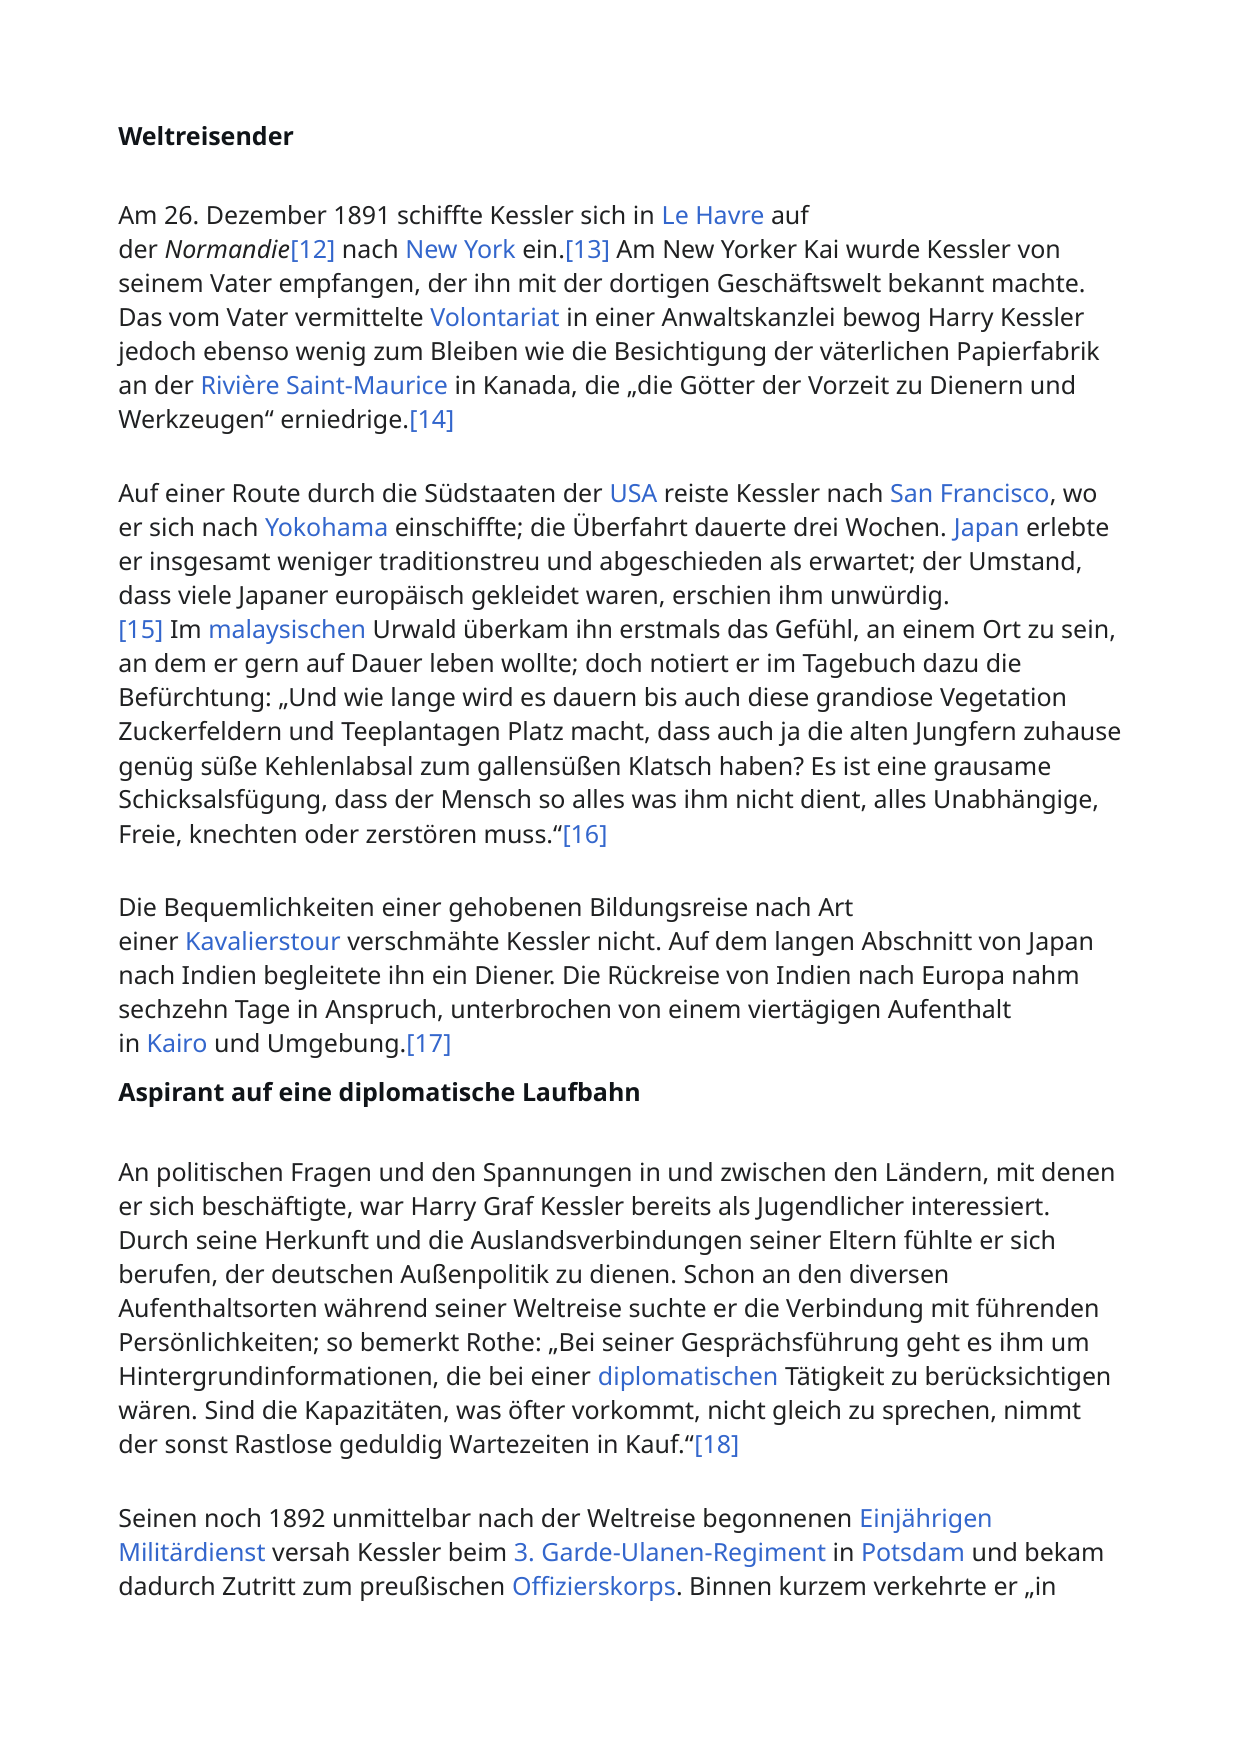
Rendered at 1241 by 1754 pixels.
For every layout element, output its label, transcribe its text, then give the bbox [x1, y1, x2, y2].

subtitle Aspirant auf eine diplomatische Laufbahn [118, 1075, 1122, 1109]
text Seinen noch 1892 unmittelbar nach der Weltreise begonnenen Einjährigen Militärdienst versah Kessler beim 3. Garde-Ulanen-Regiment in Potsdam und bekam dadurch Zutritt zum preußischen Offizierskorps. Binnen kurzem verkehrte er „in [118, 1500, 1122, 1603]
text Am 26. Dezember 1891 schiffte Kessler sich in Le Havre auf der Normandie[12] nach New York ein.[13] Am New Yorker Kai wurde Kessler von seinem Vater empfangen, der ihn mit der dortigen Geschäftswelt bekannt machte. Das vom Vater vermittelte Volontariat in einer Anwaltskanzlei bewog Harry Kessler jedoch ebenso wenig zum Bleiben wie die Besichtigung der väterlichen Papierfabrik an der Rivière Saint-Maurice in Kanada, die „die Götter der Vorzeit zu Dienern und Werkzeugen“ erniedrige.[14] [118, 198, 1122, 436]
text An politischen Fragen und den Spannungen in und zwischen den Ländern, mit denen er sich beschäftigte, war Harry Graf Kessler bereits als Jugendlicher interessiert. Durch seine Herkunft und die Auslandsverbindungen seiner Eltern fühlte er sich berufen, der deutschen Außenpolitik zu dienen. Schon an den diversen Aufenthaltsorten während seiner Weltreise suchte er die Verbindung mit führenden Persönlichkeiten; so bemerkt Rothe: „Bei seiner Gesprächsführung geht es ihm um Hintergrundinformationen, die bei einer diplomatischen Tätigkeit zu berücksichtigen wären. Sind die Kapazitäten, was öfter vorkommt, nicht gleich zu sprechen, nimmt der sonst Rastlose geduldig Wartezeiten in Kauf.“[18] [118, 1154, 1122, 1461]
text Die Bequemlichkeiten einer gehobenen Bildungsreise nach Art einer Kavalierstour verschmähte Kessler nicht. Auf dem langen Abschnitt von Japan nach Indien begleitete ihn ein Diener. Die Rückreise von Indien nach Europa nahm sechzehn Tage in Anspruch, unterbrochen von einem viertägigen Aufenthalt in Kairo und Umgebung.[17] [118, 890, 1122, 1060]
text Auf einer Route durch die Südstaaten der USA reiste Kessler nach San Francisco, wo er sich nach Yokohama einschiffte; die Überfahrt dauerte drei Wochen. Japan erlebte er insgesamt weniger traditionstreu und abgeschieden als erwartet; der Umstand, dass viele Japaner europäisch gekleidet waren, erschien ihm unwürdig.[15] Im malaysischen Urwald überkam ihn erstmals das Gefühl, an einem Ort zu sein, an dem er gern auf Dauer leben wollte; doch notiert er im Tagebuch dazu die Befürchtung: „Und wie lange wird es dauern bis auch diese grandiose Vegetation Zuckerfeldern und Teeplantagen Platz macht, dass auch ja die alten Jungfern zuhause genüg süße Kehlenlabsal zum gallensüßen Klatsch haben? Es ist eine grausame Schicksalsfügung, dass der Mensch so alles was ihm nicht dient, alles Unabhängige, Freie, knechten oder zerstören muss.“[16] [118, 476, 1122, 850]
subtitle Weltreisender [118, 118, 1122, 152]
